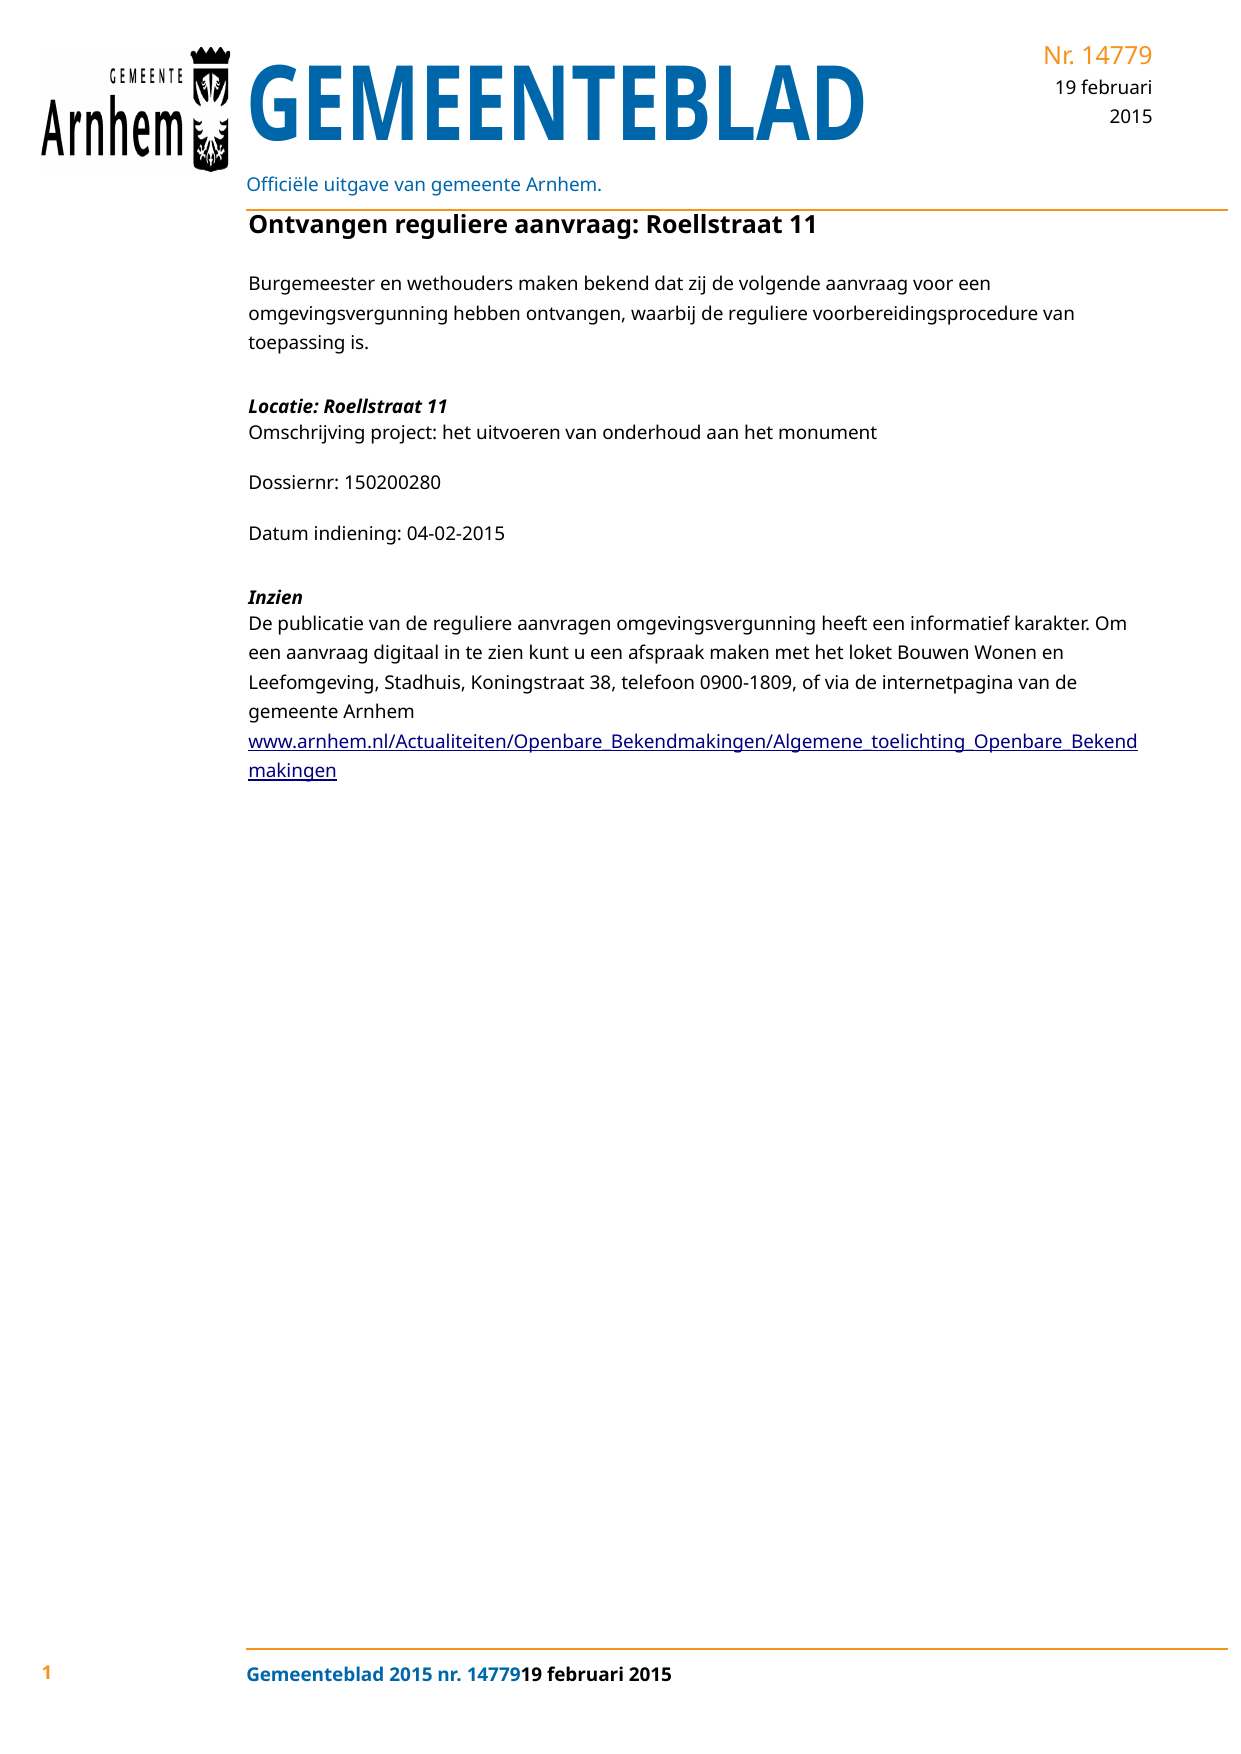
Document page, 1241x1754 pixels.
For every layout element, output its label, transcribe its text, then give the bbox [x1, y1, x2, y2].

text Ontvangen reguliere aanvraag: Roellstraat 11 [248, 211, 1152, 241]
text Datum indiening: 04-02-2015 [248, 520, 1152, 546]
picture [41, 47, 231, 172]
text De publicatie van de reguliere aanvragen omgevingsvergunning heeft een informatief karakter. Om een aanvraag digitaal in te zien kunt u een afspraak maken met het loket Bouwen Wonen en Leefomgeving, Stadhuis, Koningstraat 38, telefoon 0900-1809, of via de internetpagina van de gemeente Arnhem www.arnhem.nl/Actualiteiten/Openbare_Bekendmakingen/Algemene_toelichting_Openbare_Bekendmakingen [248, 610, 1152, 783]
text Inzien [248, 584, 1152, 610]
text Burgemeester en wethouders maken bekend dat zij de volgende aanvraag voor een omgevingsvergunning hebben ontvangen, waarbij de reguliere voorbereidingsprocedure van toepassing is. [248, 270, 1152, 355]
text Locatie: Roellstraat 11 [248, 393, 1152, 419]
text Dossiernr: 150200280 [248, 469, 1152, 495]
text Omschrijving project: het uitvoeren van onderhoud aan het monument [248, 419, 1152, 445]
